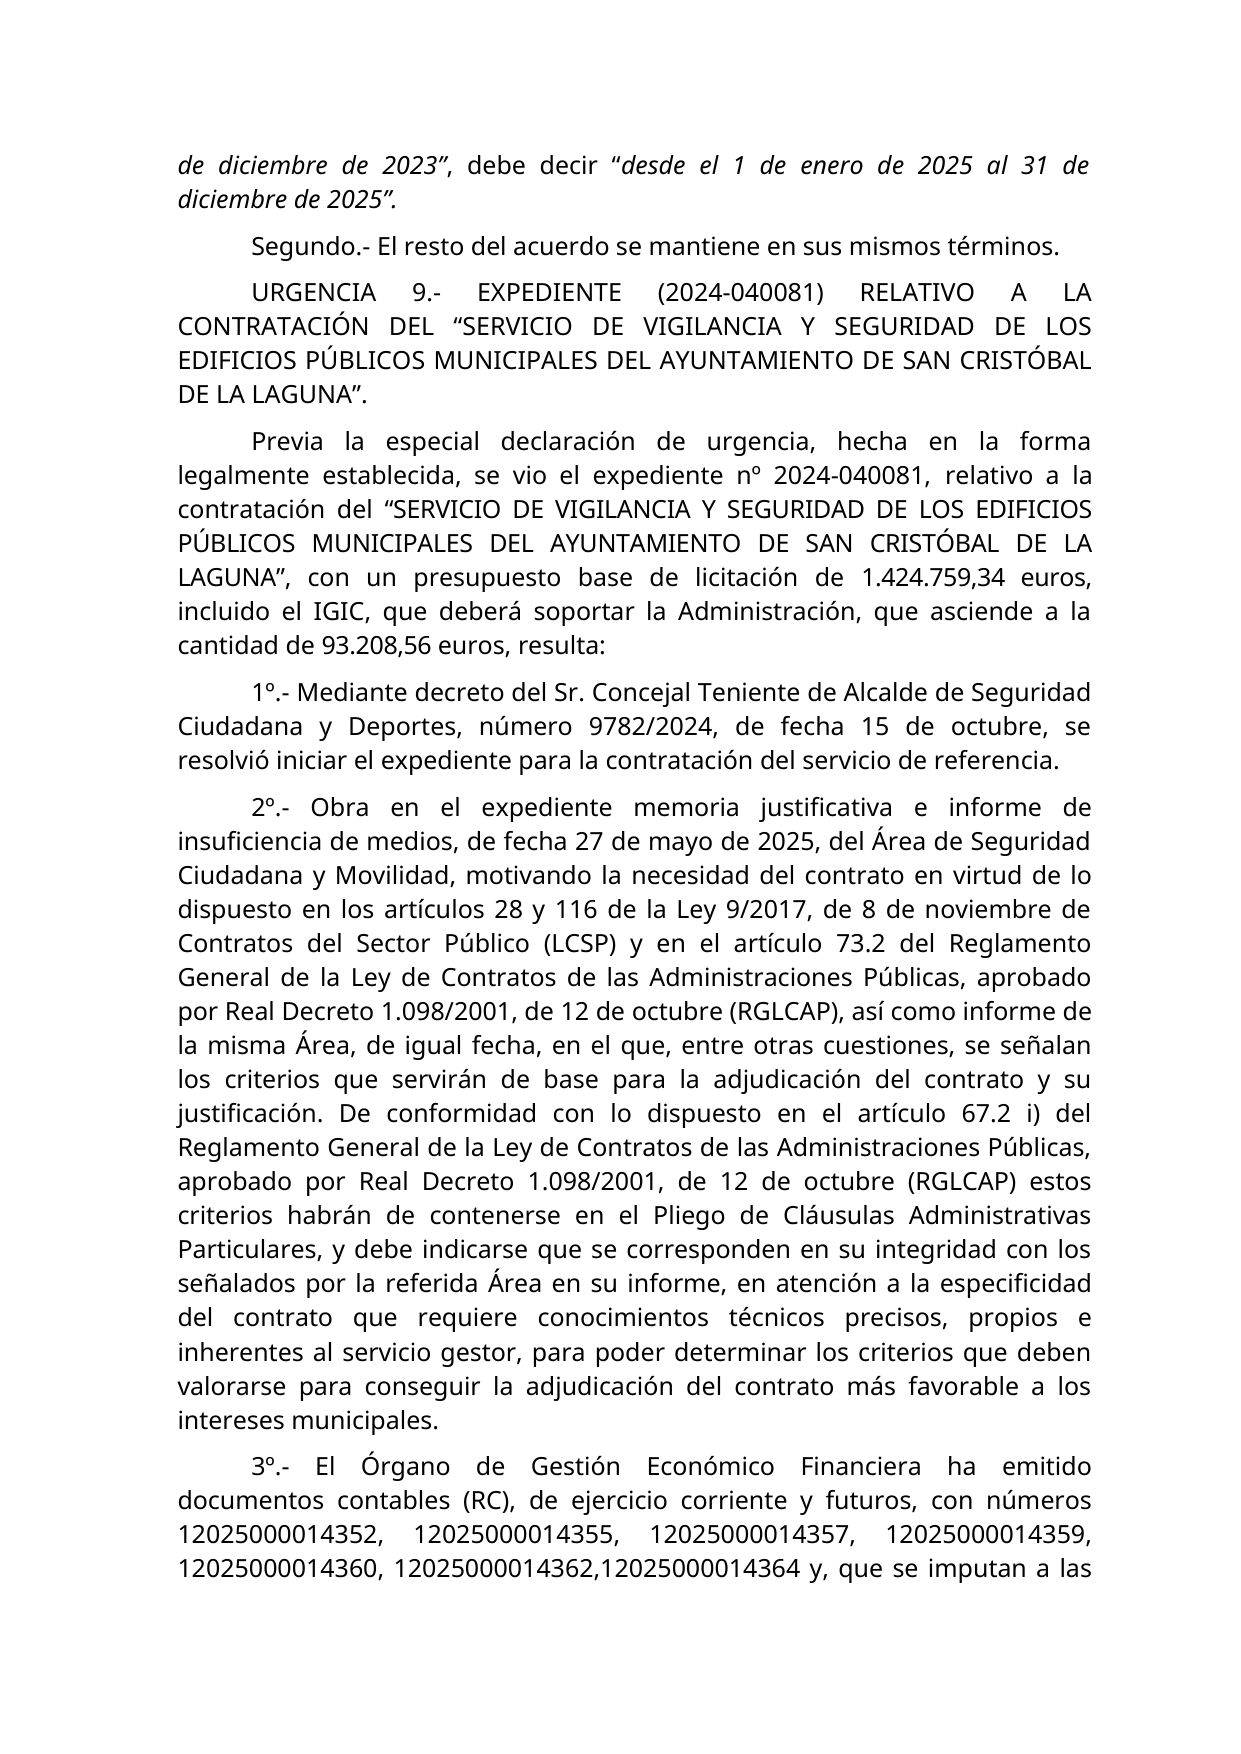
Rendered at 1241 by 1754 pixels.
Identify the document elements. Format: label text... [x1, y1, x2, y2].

text 1º.- Mediante decreto del Sr. Concejal Teniente de Alcalde de Seguridad Ciudadana y Deportes, número 9782/2024, de fecha 15 de octubre, se resolvió iniciar el expediente para la contratación del servicio de referencia. [177, 674, 1093, 777]
text URGENCIA 9.- EXPEDIENTE (2024-040081) RELATIVO A LA CONTRATACIÓN DEL “SERVICIO DE VIGILANCIA Y SEGURIDAD DE LOS EDIFICIOS PÚBLICOS MUNICIPALES DEL AYUNTAMIENTO DE SAN CRISTÓBAL DE LA LAGUNA”. [177, 275, 1093, 411]
text Segundo.- El resto del acuerdo se mantiene en sus mismos términos. [177, 228, 1093, 262]
text 2º.- Obra en el expediente memoria justificativa e informe de insuficiencia de medios, de fecha 27 de mayo de 2025, del Área de Seguridad Ciudadana y Movilidad, motivando la necesidad del contrato en virtud de lo dispuesto en los artículos 28 y 116 de la Ley 9/2017, de 8 de noviembre de Contratos del Sector Público (LCSP) y en el artículo 73.2 del Reglamento General de la Ley de Contratos de las Administraciones Públicas, aprobado por Real Decreto 1.098/2001, de 12 de octubre (RGLCAP), así como informe de la misma Área, de igual fecha, en el que, entre otras cuestiones, se señalan los criterios que servirán de base para la adjudicación del contrato y su justificación. De conformidad con lo dispuesto en el artículo 67.2 i) del Reglamento General de la Ley de Contratos de las Administraciones Públicas, aprobado por Real Decreto 1.098/2001, de 12 de octubre (RGLCAP) estos criterios habrán de contenerse en el Pliego de Cláusulas Administrativas Particulares, y debe indicarse que se corresponden en su integridad con los señalados por la referida Área en su informe, en atención a la especificidad del contrato que requiere conocimientos técnicos precisos, propios e inherentes al servicio gestor, para poder determinar los criterios que deben valorarse para conseguir la adjudicación del contrato más favorable a los intereses municipales. [177, 789, 1093, 1436]
text Previa la especial declaración de urgencia, hecha en la forma legalmente establecida, se vio el expediente nº 2024-040081, relativo a la contratación del “SERVICIO DE VIGILANCIA Y SEGURIDAD DE LOS EDIFICIOS PÚBLICOS MUNICIPALES DEL AYUNTAMIENTO DE SAN CRISTÓBAL DE LA LAGUNA”, con un presupuesto base de licitación de 1.424.759,34 euros, incluido el IGIC, que deberá soportar la Administración, que asciende a la cantidad de 93.208,56 euros, resulta: [177, 423, 1093, 662]
text de diciembre de 2023”, debe decir “desde el 1 de enero de 2025 al 31 de diciembre de 2025”. [177, 148, 1093, 216]
text 3º.- El Órgano de Gestión Económico Financiera ha emitido documentos contables (RC), de ejercicio corriente y futuros, con números 12025000014352, 12025000014355, 12025000014357, 12025000014359, 12025000014360, 12025000014362,12025000014364 y, que se imputan a las [177, 1449, 1093, 1585]
